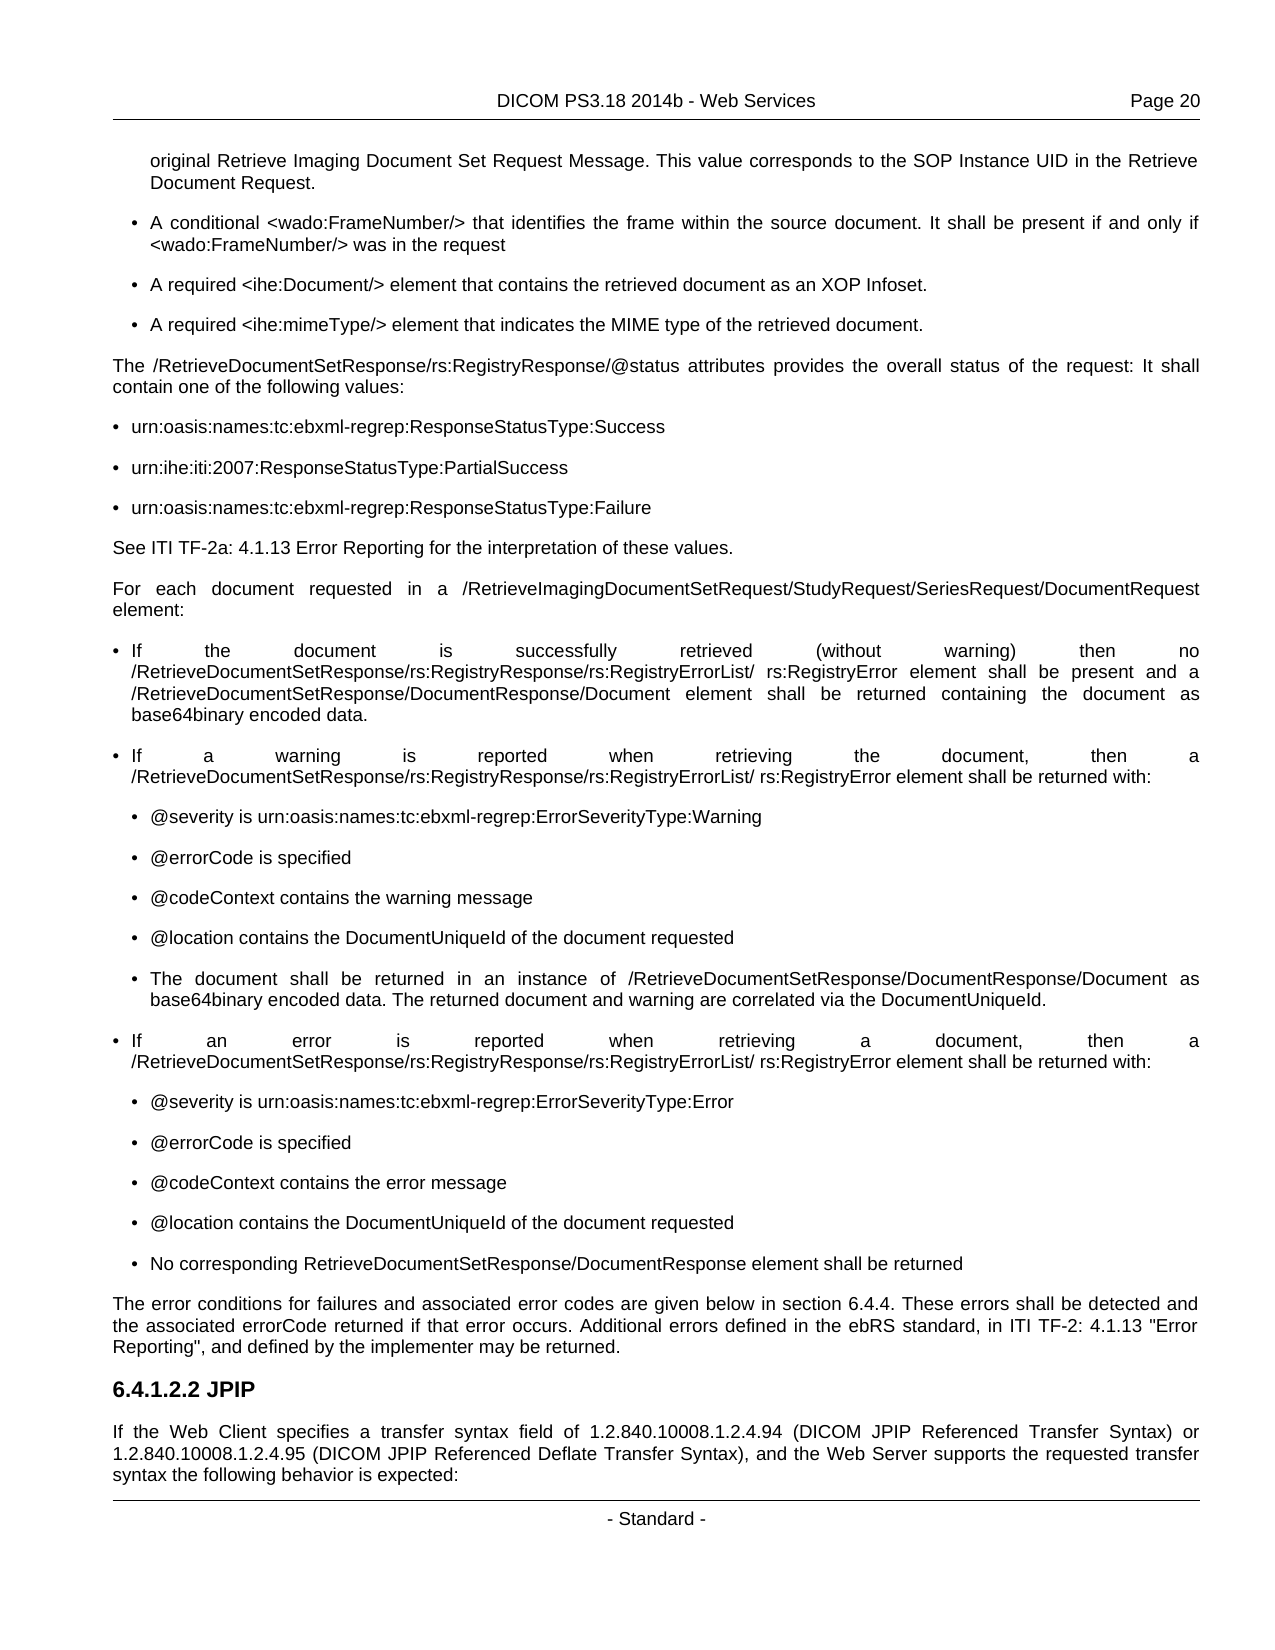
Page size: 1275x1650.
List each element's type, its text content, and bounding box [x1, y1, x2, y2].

text See ITI TF-2a: 4.1.13 Error Reporting for the interpretation of these values. [112, 537, 1200, 559]
list A conditional <wado:FrameNumber/> that identifies the frame within the source document. It shall be present if and only if <wado:FrameNumber/> was in the request [131, 212, 1200, 255]
list urn:ihe:iti:2007:ResponseStatusType:PartialSuccess [112, 457, 1200, 478]
list If the document is successfully retrieved (without warning) then no /RetrieveDocumentSetResponse/rs:RegistryResponse/rs:RegistryErrorList/ rs:RegistryError element shall be present and a /RetrieveDocumentSetResponse/DocumentResponse/Document element shall be returned containing the document as base64binary encoded data. [112, 639, 1200, 726]
list If a warning is reported when retrieving the document, then a /RetrieveDocumentSetResponse/rs:RegistryResponse/rs:RegistryErrorList/ rs:RegistryError element shall be returned with: [112, 744, 1200, 787]
list urn:oasis:names:tc:ebxml-regrep:ResponseStatusType:Failure [112, 497, 1200, 518]
text For each document requested in a /RetrieveImagingDocumentSetRequest/StudyRequest/SeriesRequest/DocumentRequest element: [112, 577, 1200, 621]
list The document shall be returned in an instance of /RetrieveDocumentSetResponse/DocumentResponse/Document as base64binary encoded data. The returned document and warning are correlated via the DocumentUniqueId. [131, 967, 1200, 1011]
list @severity is urn:oasis:names:tc:ebxml-regrep:ErrorSeverityType:Warning [131, 806, 1200, 828]
list A required <ihe:mimeType/> element that indicates the MIME type of the retrieved document. [131, 314, 1200, 336]
text The /RetrieveDocumentSetResponse/rs:RegistryResponse/@status attributes provides the overall status of the request: It shall contain one of the following values: [112, 354, 1200, 397]
list original Retrieve Imaging Document Set Request Message. This value corresponds to the SOP Instance UID in the Retrieve Document Request. [131, 150, 1200, 193]
list A required <ihe:Document/> element that contains the retrieved document as an XOP Infoset. [131, 274, 1200, 295]
list @codeContext contains the warning message [131, 887, 1200, 908]
list urn:oasis:names:tc:ebxml-regrep:ResponseStatusType:Success [112, 416, 1200, 438]
list @errorCode is specified [131, 847, 1200, 868]
list If an error is reported when retrieving a document, then a /RetrieveDocumentSetResponse/rs:RegistryResponse/rs:RegistryErrorList/ rs:RegistryError element shall be returned with: [112, 1029, 1200, 1072]
list No corresponding RetrieveDocumentSetResponse/DocumentResponse element shall be returned [131, 1252, 1200, 1274]
list @location contains the DocumentUniqueId of the document requested [131, 927, 1200, 949]
text If the Web Client specifies a transfer syntax field of 1.2.840.10008.1.2.4.94 (DICOM JPIP Referenced Transfer Syntax) or 1.2.840.10008.1.2.4.95 (DICOM JPIP Referenced Deflate Transfer Syntax), and the Web Server supports the requested transfer syntax the following behavior is expected: [112, 1421, 1200, 1486]
text 6.4.1.2.2 JPIP [112, 1376, 1200, 1402]
list @location contains the DocumentUniqueId of the document requested [131, 1212, 1200, 1234]
list @codeContext contains the error message [131, 1172, 1200, 1193]
list @severity is urn:oasis:names:tc:ebxml-regrep:ErrorSeverityType:Error [131, 1091, 1200, 1113]
text The error conditions for failures and associated error codes are given below in section 6.4.4. These errors shall be detected and the associated errorCode returned if that error occurs. Additional errors defined in the ebRS standard, in ITI TF-2: 4.1.13 "Error Reporting", and defined by the implementer may be returned. [112, 1293, 1200, 1357]
list @errorCode is specified [131, 1132, 1200, 1153]
